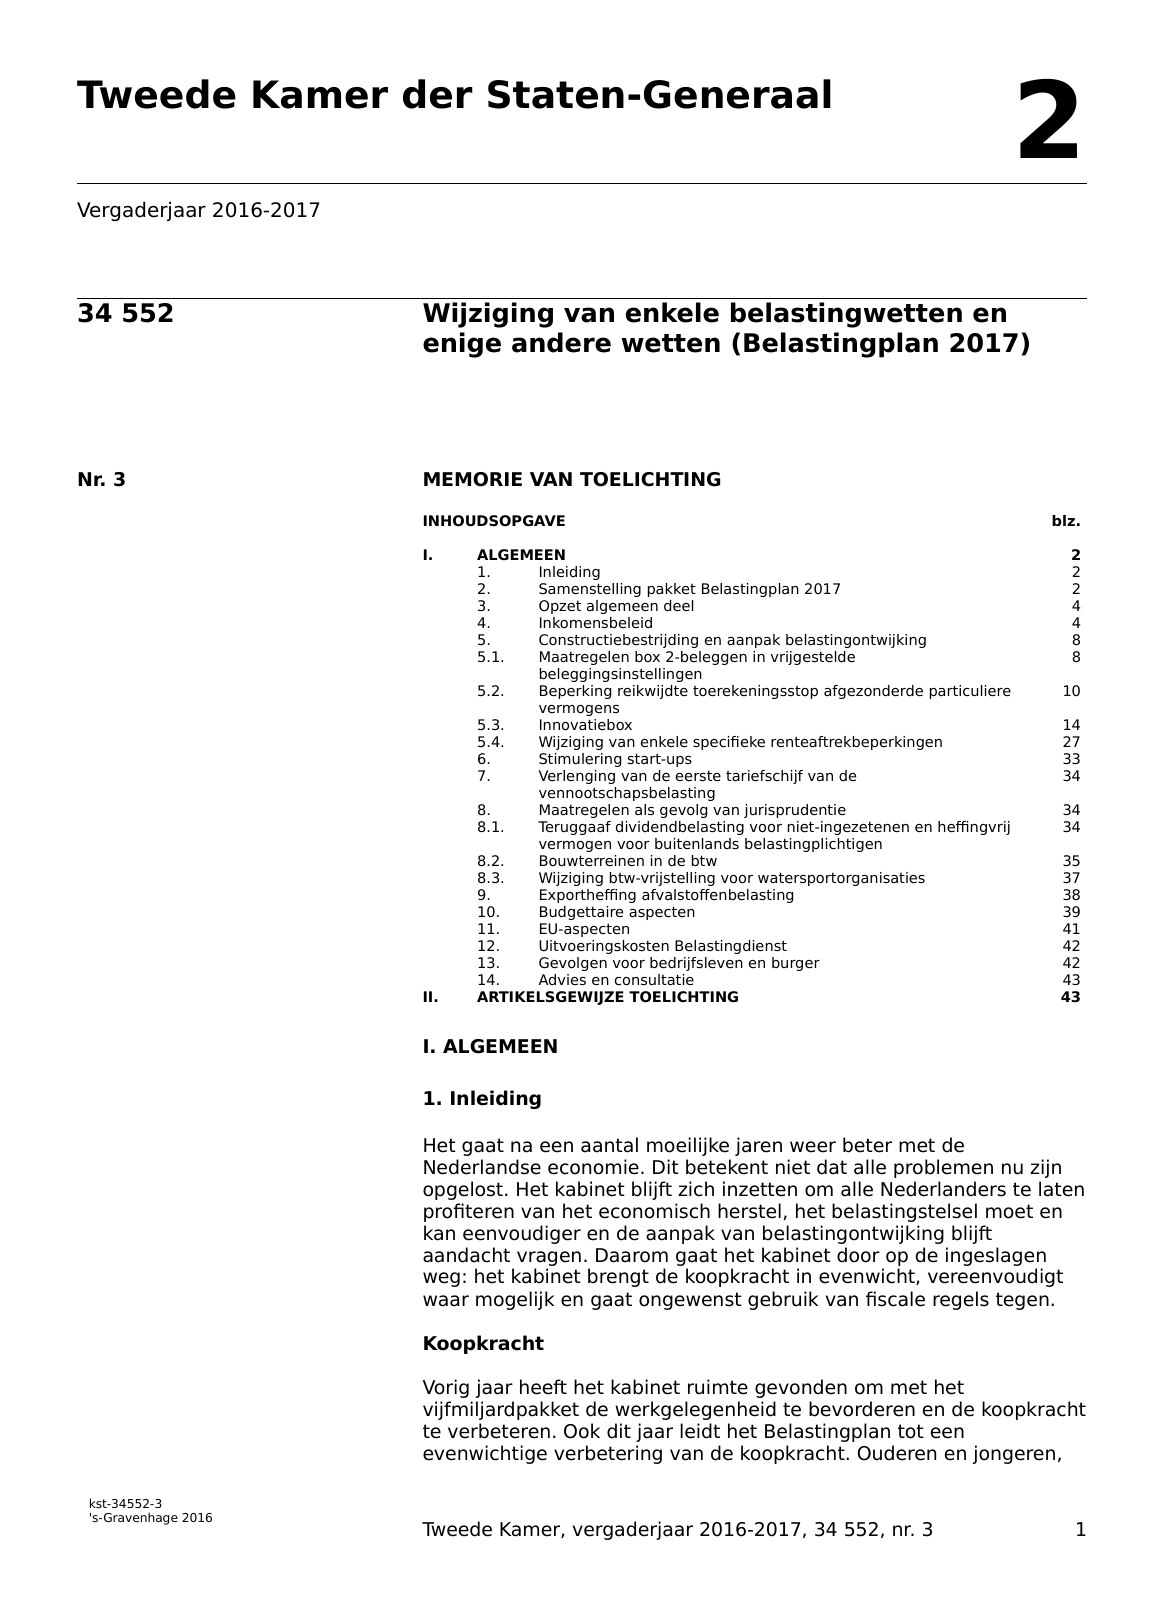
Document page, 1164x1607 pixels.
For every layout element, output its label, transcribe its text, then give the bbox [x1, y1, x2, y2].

table_cell [422, 887, 471, 904]
table_cell 4 [1018, 598, 1087, 615]
subtitle 34 552 Wijziging van enkele belastingwetten en enige andere wetten (Belastingplan 2017) [77, 299, 1087, 358]
table_cell Bouwterreinen in de btw [532, 853, 1018, 870]
table_cell 11. [471, 921, 532, 938]
subtitle I. ALGEMEEN [422, 1036, 1087, 1058]
table_cell 4 [1018, 615, 1087, 632]
table_cell 8.2. [471, 853, 532, 870]
table_cell 8.1. [471, 819, 532, 853]
table_header Tweede Kamer der Staten-Generaal [77, 59, 886, 183]
table_cell Samenstelling pakket Belastingplan 2017 [532, 581, 1018, 598]
table_cell [422, 581, 471, 598]
table_cell 2 [1018, 581, 1087, 598]
table_cell Innovatiebox [532, 717, 1018, 734]
text 's-Gravenhage 2016 [88, 1511, 323, 1525]
table_cell 33 [1018, 751, 1087, 768]
table_cell [422, 649, 471, 683]
table_cell I. [422, 547, 471, 564]
table_cell 13. [471, 955, 532, 972]
table_cell Wijziging btw-vrijstelling voor watersportorganisaties [532, 870, 1018, 887]
table_cell 8 [1018, 632, 1087, 649]
table_cell [422, 564, 471, 581]
table_cell 2 [1018, 564, 1087, 581]
table_cell 34 [1018, 802, 1087, 819]
table_cell 37 [1018, 870, 1087, 887]
table_cell 1. [471, 564, 532, 581]
table_cell 5.2. [471, 683, 532, 717]
table_cell 27 [1018, 734, 1087, 751]
table_cell 42 [1018, 955, 1087, 972]
subtitle 1. Inleiding [422, 1088, 1087, 1109]
table_cell [422, 768, 471, 802]
table_cell [422, 615, 471, 632]
table_cell 35 [1018, 853, 1087, 870]
table_cell 12. [471, 938, 532, 955]
table_cell Vergaderjaar 2016-2017 [77, 184, 1087, 298]
table_cell Advies en consultatie [532, 972, 1018, 989]
table_cell 34 [1018, 768, 1087, 802]
subtitle Nr. 3 MEMORIE VAN TOELICHTING [77, 469, 1087, 491]
table_cell [422, 955, 471, 972]
table_cell 8.3. [471, 870, 532, 887]
table_cell 2. [471, 581, 532, 598]
table_cell [422, 802, 471, 819]
table_cell [1018, 530, 1087, 547]
table_cell [422, 598, 471, 615]
table_cell 4. [471, 615, 532, 632]
table_cell 43 [1018, 972, 1087, 989]
table_cell 41 [1018, 921, 1087, 938]
table_cell Budgettaire aspecten [532, 904, 1018, 921]
table_cell 6. [471, 751, 532, 768]
text Het gaat na een aantal moeilijke jaren weer beter met de Nederlandse economie. Dit betekent niet dat alle problemen nu zijn opgelost. Het kabinet blijft zich inzetten om alle Nederlanders te laten profiteren van het economisch herstel, het belastingstelsel moet en kan eenvoudiger en de aanpak van belastingontwijking blijft aandacht vragen. Daarom gaat het kabinet door op de ingeslagen weg: het kabinet brengt de koopkracht in evenwicht, vereenvoudigt waar mogelijk en gaat ongewenst gebruik van fiscale regels tegen. [422, 1134, 1087, 1310]
table_cell Verlenging van de eerste tariefschijf van de vennootschapsbelasting [532, 768, 1018, 802]
table_cell 14 [1018, 717, 1087, 734]
table_cell Constructiebestrijding en aanpak belastingontwijking [532, 632, 1018, 649]
table_cell 2 [1018, 547, 1087, 564]
table_cell 43 [1018, 989, 1087, 1006]
table_cell Inleiding [532, 564, 1018, 581]
table_cell Exportheffing afvalstoffenbelasting [532, 887, 1018, 904]
table_cell 42 [1018, 938, 1087, 955]
table_cell II. [422, 989, 471, 1006]
table_cell 9. [471, 887, 532, 904]
table_cell [422, 938, 471, 955]
table_cell [422, 683, 471, 717]
table_cell [422, 530, 1018, 547]
table_cell Maatregelen als gevolg van jurisprudentie [532, 802, 1018, 819]
table_cell [422, 972, 471, 989]
table_cell [422, 870, 471, 887]
table_cell 14. [471, 972, 532, 989]
table_cell 5.4. [471, 734, 532, 751]
table_cell ARTIKELSGEWIJZE TOELICHTING [471, 989, 1018, 1006]
text kst-34552-3 [88, 1497, 323, 1511]
table_cell [422, 734, 471, 751]
table_cell [422, 632, 471, 649]
table_cell Opzet algemeen deel [532, 598, 1018, 615]
table_cell 5.1. [471, 649, 532, 683]
table_cell 8. [471, 802, 532, 819]
table_cell [422, 904, 471, 921]
table_cell ALGEMEEN [471, 547, 1018, 564]
subtitle Koopkracht [422, 1333, 1087, 1354]
table_cell Gevolgen voor bedrijfsleven en burger [532, 955, 1018, 972]
table_cell 7. [471, 768, 532, 802]
table_cell 5.3. [471, 717, 532, 734]
table_cell Inkomensbeleid [532, 615, 1018, 632]
table_cell 3. [471, 598, 532, 615]
table_header blz. [1018, 513, 1087, 530]
table_cell 34 [1018, 819, 1087, 853]
table_cell 5. [471, 632, 532, 649]
table_cell 38 [1018, 887, 1087, 904]
table_header 2 [886, 59, 1087, 183]
table_cell Maatregelen box 2-beleggen in vrijgestelde beleggingsinstellingen [532, 649, 1018, 683]
table_cell Uitvoeringskosten Belastingdienst [532, 938, 1018, 955]
table_cell [422, 853, 471, 870]
table_cell [422, 819, 471, 853]
table_cell EU-aspecten [532, 921, 1018, 938]
table_cell Beperking reikwijdte toerekeningsstop afgezonderde particuliere vermogens [532, 683, 1018, 717]
table_cell 39 [1018, 904, 1087, 921]
table_cell Wijziging van enkele specifieke renteaftrekbeperkingen [532, 734, 1018, 751]
table_cell 10. [471, 904, 532, 921]
table_cell Stimulering start-ups [532, 751, 1018, 768]
table_cell [422, 921, 471, 938]
table_cell [422, 751, 471, 768]
table_header INHOUDSOPGAVE [422, 513, 1018, 530]
table_cell 10 [1018, 683, 1087, 717]
text Vorig jaar heeft het kabinet ruimte gevonden om met het vijfmiljardpakket de werkgelegenheid te bevorderen en de koopkracht te verbeteren. Ook dit jaar leidt het Belastingplan tot een evenwichtige verbetering van de koopkracht. Ouderen en jongeren, [422, 1377, 1087, 1465]
table_cell 8 [1018, 649, 1087, 683]
table_cell Teruggaaf dividendbelasting voor niet-ingezetenen en heffingvrij vermogen voor buitenlands belastingplichtigen [532, 819, 1018, 853]
table_cell [422, 717, 471, 734]
